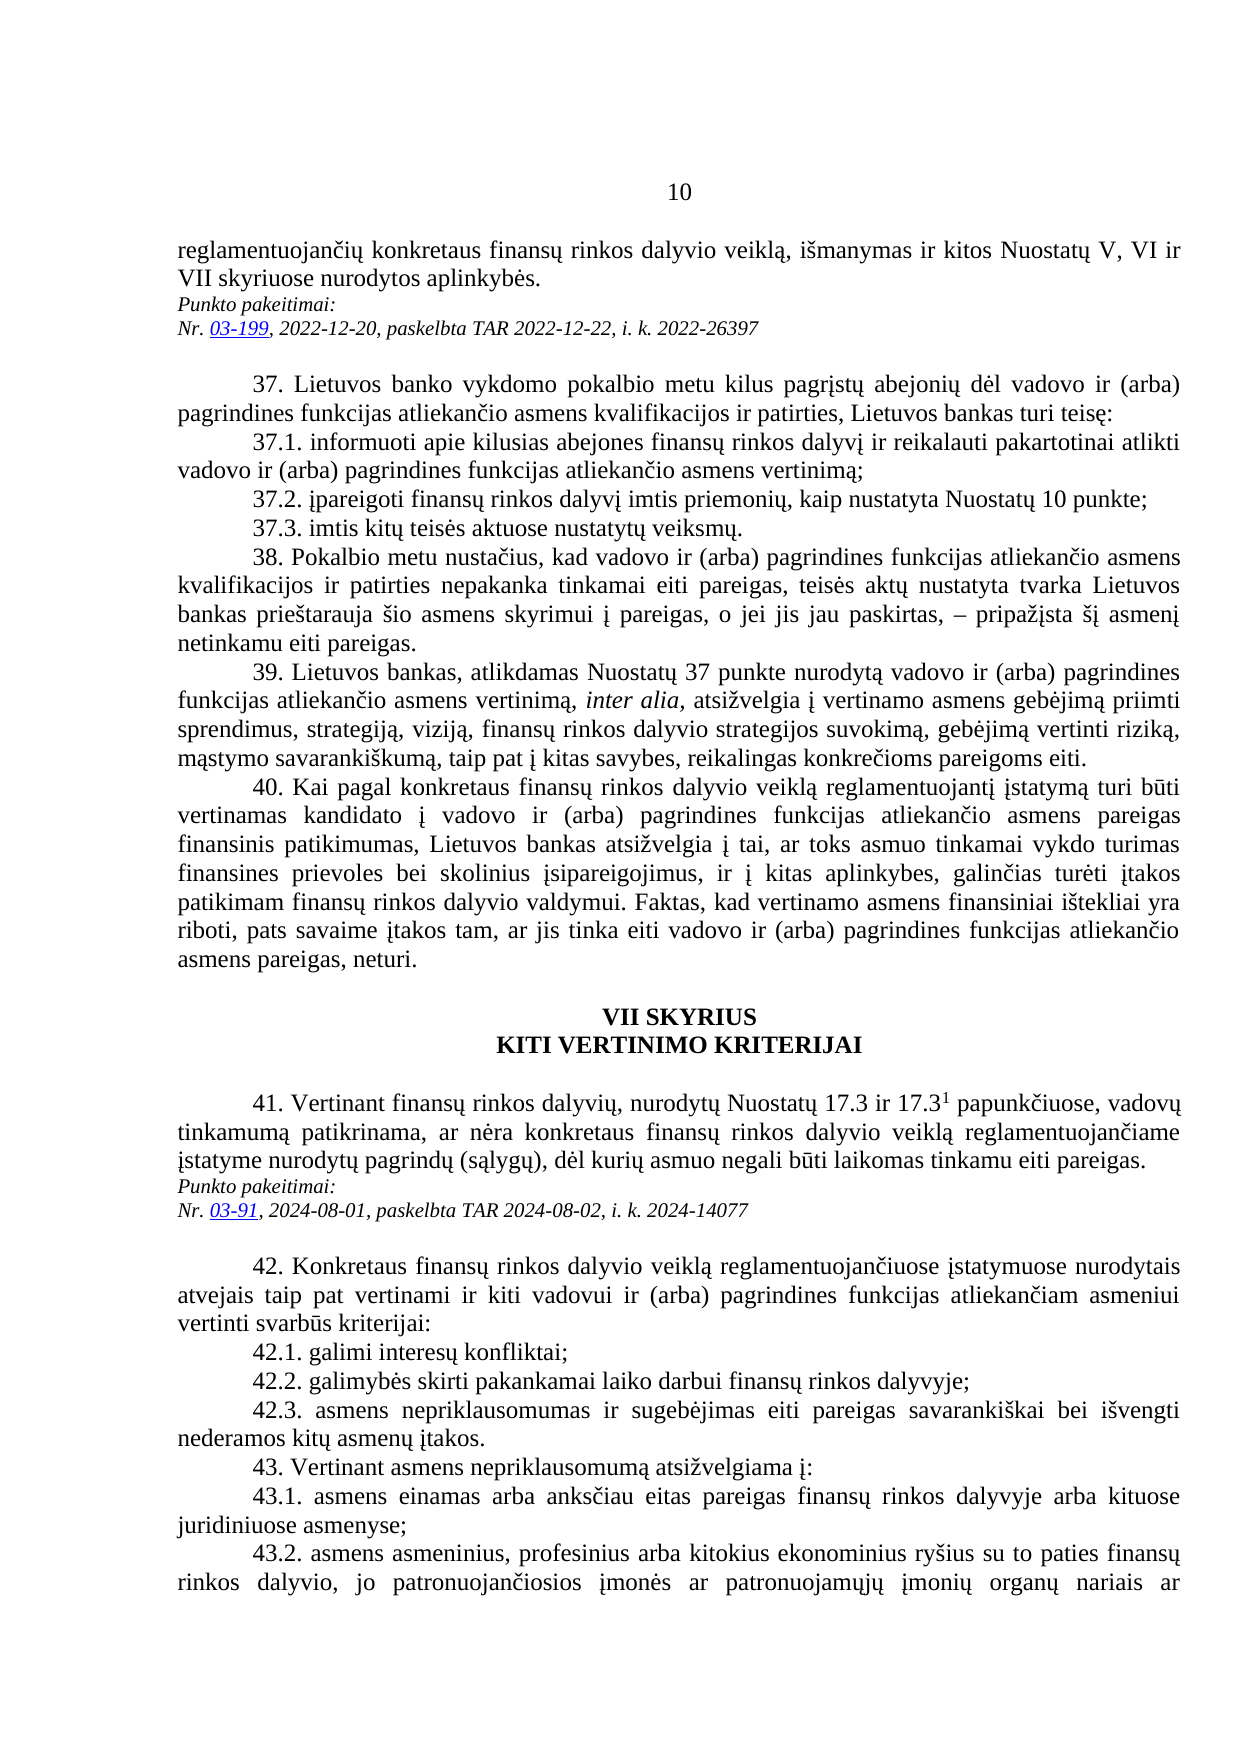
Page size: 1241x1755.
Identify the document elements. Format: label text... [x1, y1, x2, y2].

text KITI VERTINIMO KRITERIJAI [177, 1030, 1181, 1059]
text 43.1. asmens einamas arba anksčiau eitas pareigas finansų rinkos dalyvyje arba kituose juridiniuose asmenyse; [177, 1481, 1181, 1538]
text VII SKYRIUS [177, 1002, 1181, 1030]
text 42.3. asmens nepriklausomumas ir sugebėjimas eiti pareigas savarankiškai bei išvengti nederamos kitų asmenų įtakos. [177, 1395, 1181, 1452]
text 41. Vertinant finansų rinkos dalyvių, nurodytų Nuostatų 17.3 ir 17.31 papunkčiuose, vadovų tinkamumą patikrinama, ar nėra konkretaus finansų rinkos dalyvio veiklą reglamentuojančiame įstatyme nurodytų pagrindų (sąlygų), dėl kurių asmuo negali būti laikomas tinkamu eiti pareigas. [177, 1088, 1181, 1174]
text 42.1. galimi interesų konfliktai; [177, 1337, 1181, 1366]
text 38. Pokalbio metu nustačius, kad vadovo ir (arba) pagrindines funkcijas atliekančio asmens kvalifikacijos ir patirties nepakanka tinkamai eiti pareigas, teisės aktų nustatyta tvarka Lietuvos bankas prieštarauja šio asmens skyrimui į pareigas, o jei jis jau paskirtas, – pripažįsta šį asmenį netinkamu eiti pareigas. [177, 542, 1181, 657]
text 40. Kai pagal konkretaus finansų rinkos dalyvio veiklą reglamentuojantį įstatymą turi būti vertinamas kandidato į vadovo ir (arba) pagrindines funkcijas atliekančio asmens pareigas finansinis patikimumas, Lietuvos bankas atsižvelgia į tai, ar toks asmuo tinkamai vykdo turimas finansines prievoles bei skolinius įsipareigojimus, ir į kitas aplinkybes, galinčias turėti įtakos patikimam finansų rinkos dalyvio valdymui. Faktas, kad vertinamo asmens finansiniai ištekliai yra riboti, pats savaime įtakos tam, ar jis tinka eiti vadovo ir (arba) pagrindines funkcijas atliekančio asmens pareigas, neturi. [177, 772, 1181, 973]
text 39. Lietuvos bankas, atlikdamas Nuostatų 37 punkte nurodytą vadovo ir (arba) pagrindines funkcijas atliekančio asmens vertinimą, inter alia, atsižvelgia į vertinamo asmens gebėjimą priimti sprendimus, strategiją, viziją, finansų rinkos dalyvio strategijos suvokimą, gebėjimą vertinti riziką, mąstymo savarankiškumą, taip pat į kitas savybes, reikalingas konkrečioms pareigoms eiti. [177, 657, 1181, 772]
text 37.1. informuoti apie kilusias abejones finansų rinkos dalyvį ir reikalauti pakartotinai atlikti vadovo ir (arba) pagrindines funkcijas atliekančio asmens vertinimą; [177, 427, 1181, 484]
text Nr. 03-91, 2024-08-01, paskelbta TAR 2024-08-02, i. k. 2024-14077 [177, 1198, 1181, 1222]
text Punkto pakeitimai: [177, 292, 1181, 316]
text Punkto pakeitimai: [177, 1174, 1181, 1198]
text reglamentuojančių konkretaus finansų rinkos dalyvio veiklą, išmanymas ir kitos Nuostatų V, VI ir VII skyriuose nurodytos aplinkybės. [177, 235, 1181, 292]
text 37.3. imtis kitų teisės aktuose nustatytų veiksmų. [177, 513, 1181, 542]
text Nr. 03-199, 2022-12-20, paskelbta TAR 2022-12-22, i. k. 2022-26397 [177, 316, 1181, 340]
text 43.2. asmens asmeninius, profesinius arba kitokius ekonominius ryšius su to paties finansų rinkos dalyvio, jo patronuojančiosios įmonės ar patronuojamųjų įmonių organų nariais ar [177, 1538, 1181, 1596]
text 42.2. galimybės skirti pakankamai laiko darbui finansų rinkos dalyvyje; [177, 1366, 1181, 1395]
text 37. Lietuvos banko vykdomo pokalbio metu kilus pagrįstų abejonių dėl vadovo ir (arba) pagrindines funkcijas atliekančio asmens kvalifikacijos ir patirties, Lietuvos bankas turi teisę: [177, 369, 1181, 427]
text 42. Konkretaus finansų rinkos dalyvio veiklą reglamentuojančiuose įstatymuose nurodytais atvejais taip pat vertinami ir kiti vadovui ir (arba) pagrindines funkcijas atliekančiam asmeniui vertinti svarbūs kriterijai: [177, 1251, 1181, 1337]
text 37.2. įpareigoti finansų rinkos dalyvį imtis priemonių, kaip nustatyta Nuostatų 10 punkte; [177, 484, 1181, 513]
text 43. Vertinant asmens nepriklausomumą atsižvelgiama į: [177, 1452, 1181, 1481]
